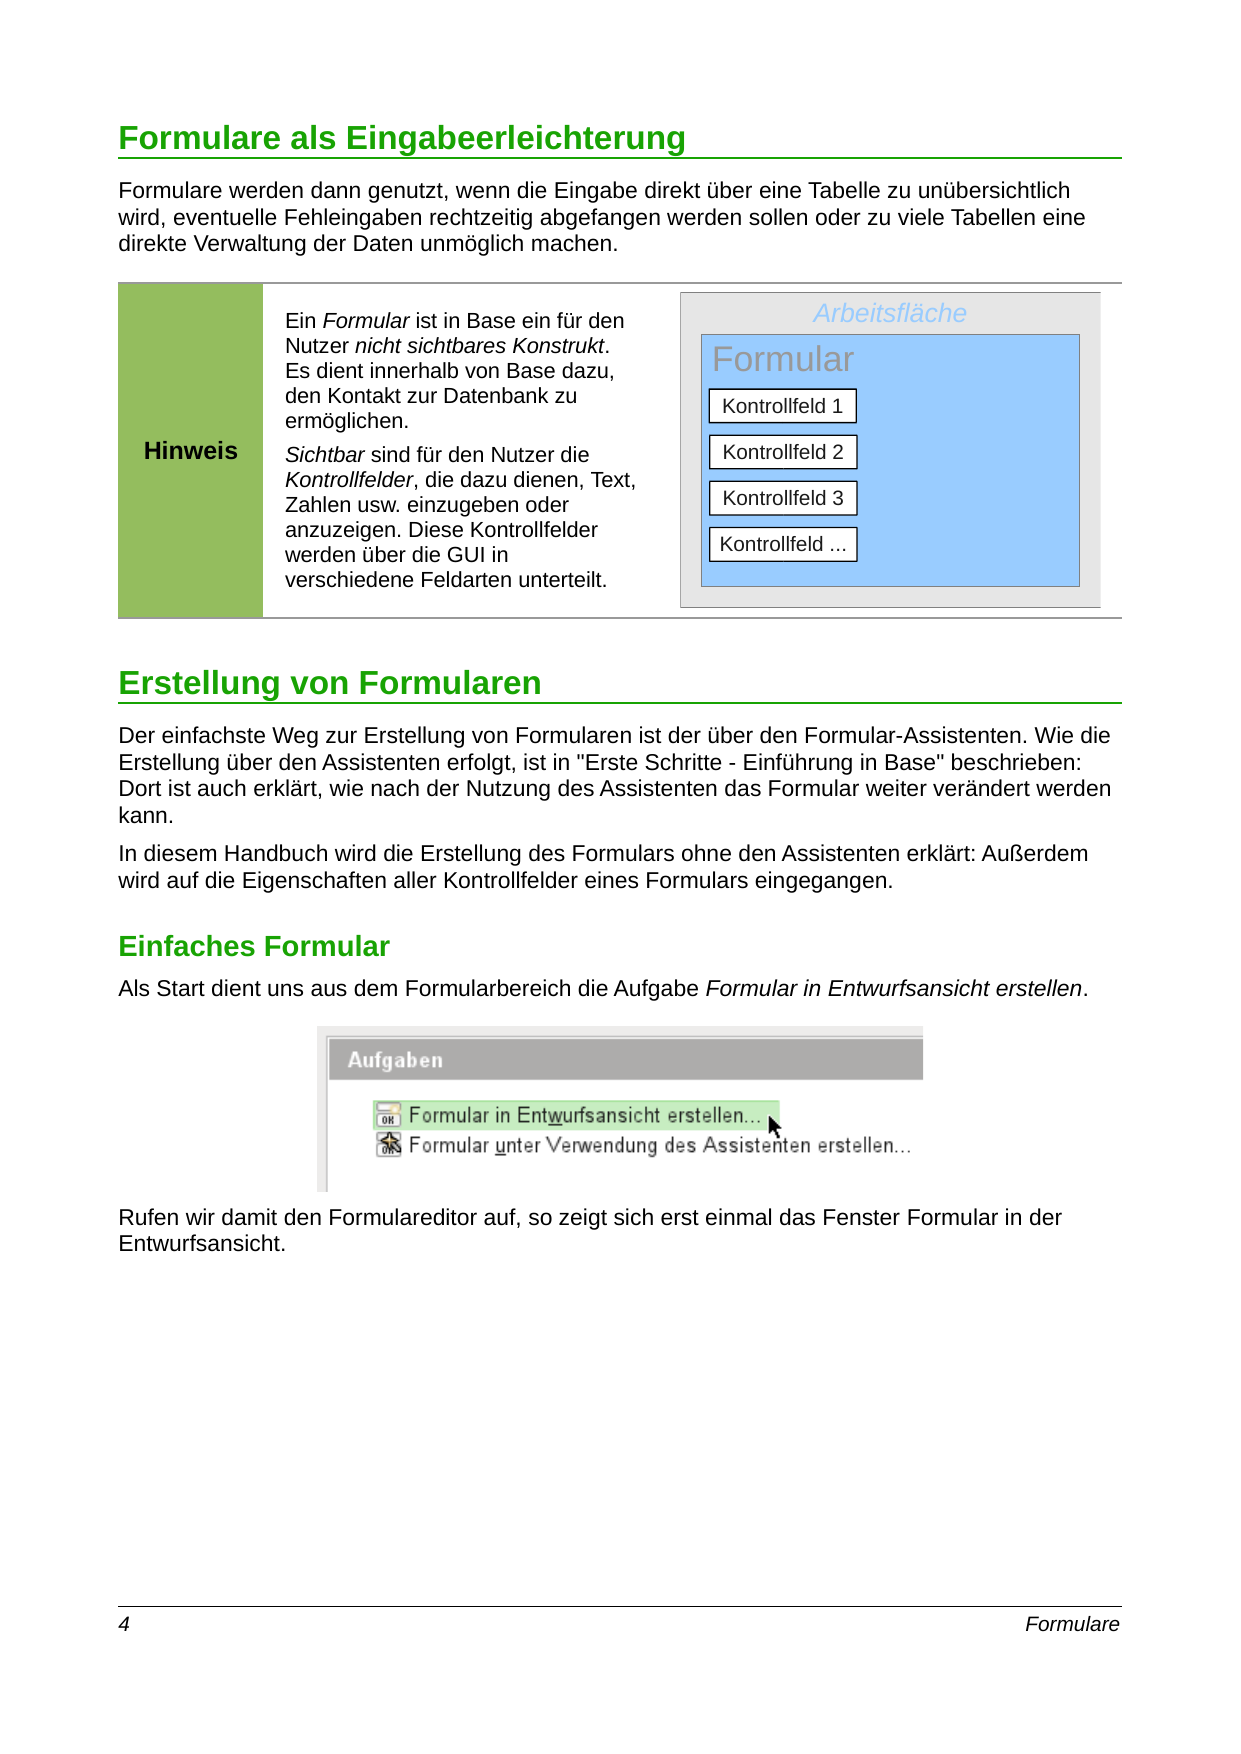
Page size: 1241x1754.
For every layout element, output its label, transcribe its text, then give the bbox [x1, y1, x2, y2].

subtitle Formulare als Eingabeerleichterung [118, 118, 1122, 157]
picture [317, 1026, 924, 1192]
text In diesem Handbuch wird die Erstellung des Formulars ohne den Assistenten erklärt: Außerdem wird auf die Eigenschaften aller Kontrollfelder eines Formulars eingegangen. [118, 840, 1122, 893]
text Rufen wir damit den Formulareditor auf, so zeigt sich erst einmal das Fenster Formular in der Entwurfsansicht. [118, 1204, 1122, 1257]
text Der einfachste Weg zur Erstellung von Formularen ist der über den Formular-Assistenten. Wie die Erstellung über den Assistenten erfolgt, ist in "Erste Schritte - Einführung in Base" beschrieben: Dort ist auch erklärt, wie nach der Nutzung des Assistenten das Formular weiter verändert werden kann. [118, 722, 1122, 828]
table_header Ein Formular ist in Base ein für den Nutzer nicht sichtbares Konstrukt. Es dient innerhalb von Base dazu, den Kontakt zur Datenbank zu ermöglichen. Sichtbar sind für den Nutzer die Kontrollfelder, die dazu dienen, Text, Zahlen usw. einzugeben oder anzuzeigen. Diese Kontrollfelder werden über die GUI in verschiedene Feldarten unterteilt. [263, 284, 659, 617]
subtitle Einfaches Formular [118, 929, 1122, 962]
text Als Start dient uns aus dem Formularbereich die Aufgabe Formular in Entwurfsansicht erstellen. [118, 974, 1122, 1001]
table_header [659, 284, 1122, 617]
text Formulare werden dann genutzt, wenn die Eingabe direkt über eine Tabelle zu unübersichtlich wird, eventuelle Fehleingaben rechtzeitig abgefangen werden sollen oder zu viele Tabellen eine direkte Verwaltung der Daten unmöglich machen. [118, 177, 1122, 257]
subtitle Erstellung von Formularen [118, 663, 1122, 702]
table_header Hinweis [118, 284, 263, 617]
